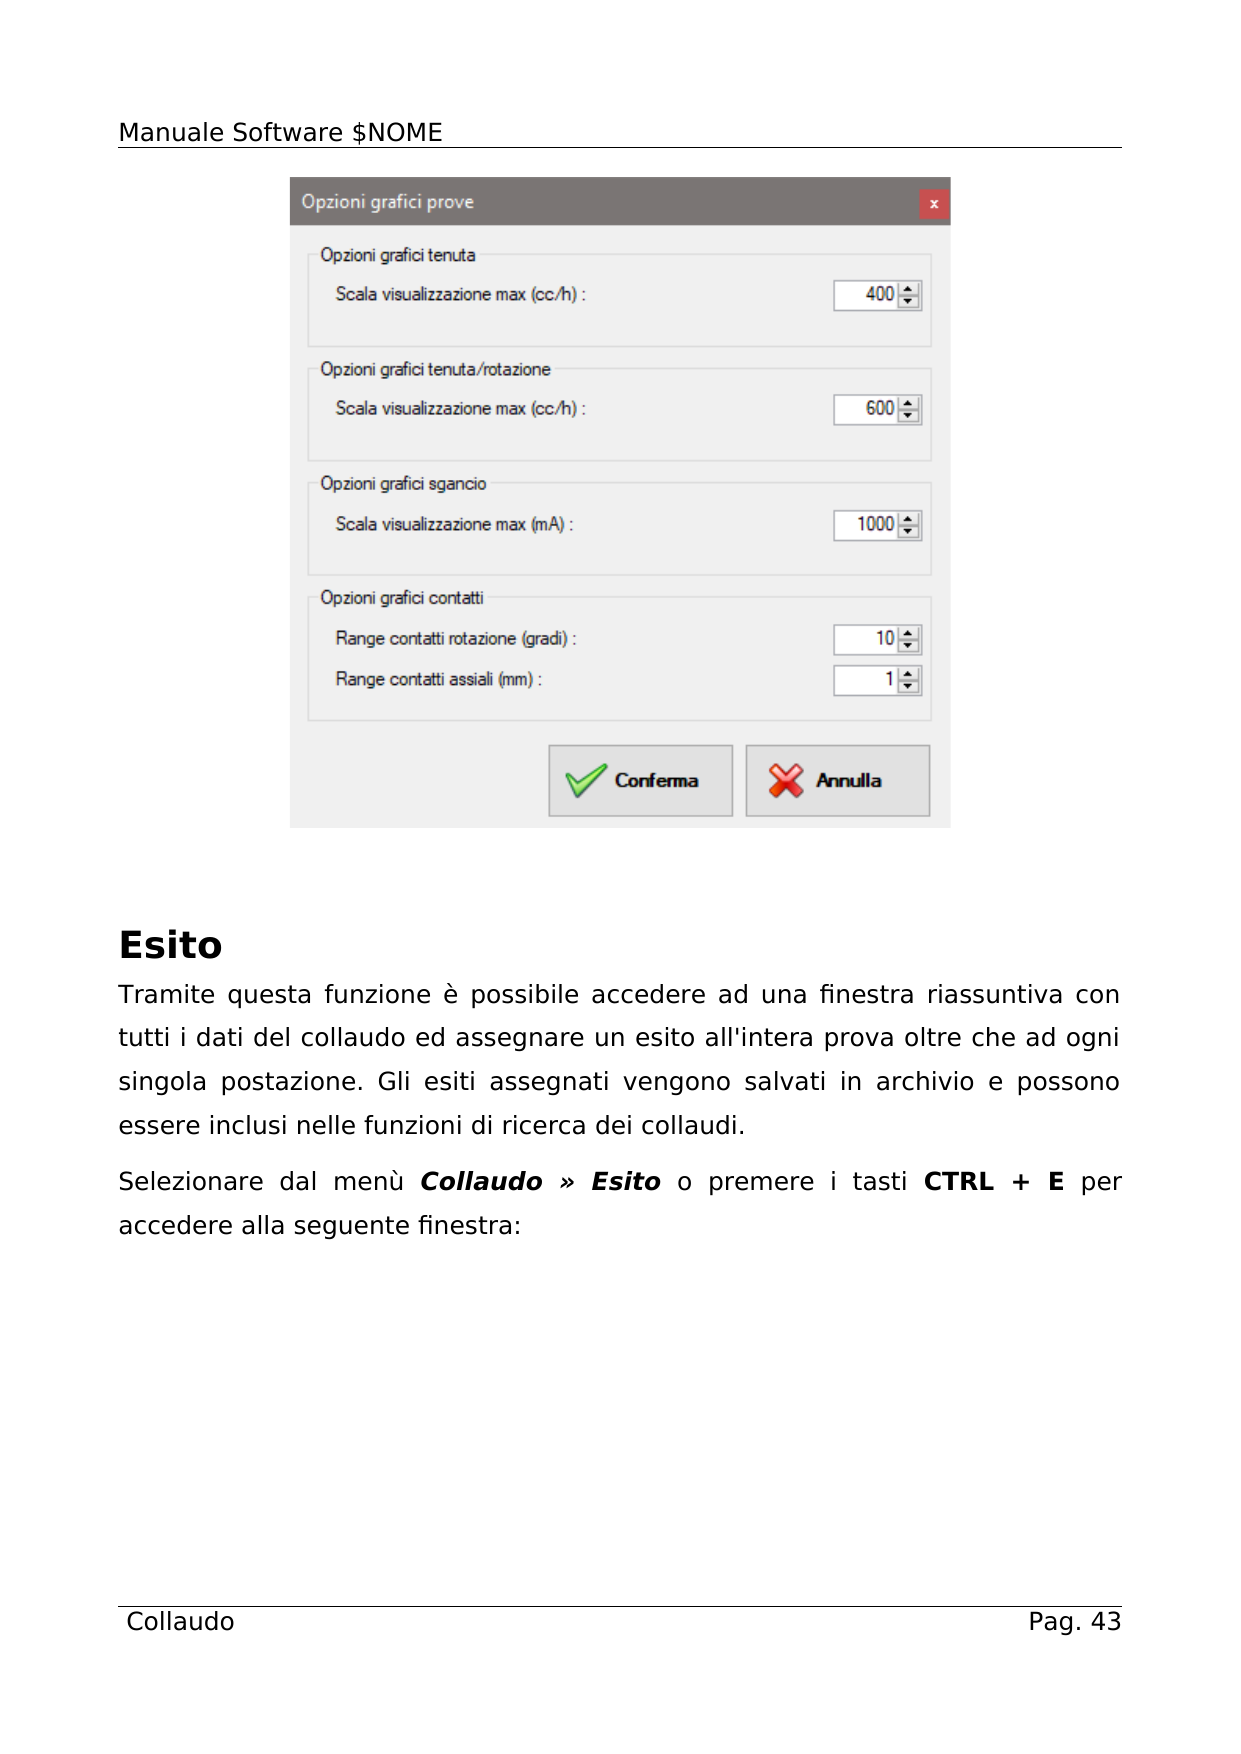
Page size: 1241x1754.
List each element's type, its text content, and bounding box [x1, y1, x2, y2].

text Selezionare dal menù Collaudo » Esito o premere i tasti CTRL + E per accedere alla seguente finestra: [118, 1167, 1122, 1240]
picture [289, 177, 951, 828]
subtitle Esito [118, 924, 1122, 967]
text Tramite questa funzione è possibile accedere ad una finestra riassuntiva con tutti i dati del collaudo ed assegnare un esito all'intera prova oltre che ad ogni singola postazione. Gli esiti assegnati vengono salvati in archivio e possono essere inclusi nelle funzioni di ricerca dei collaudi. [118, 980, 1122, 1140]
